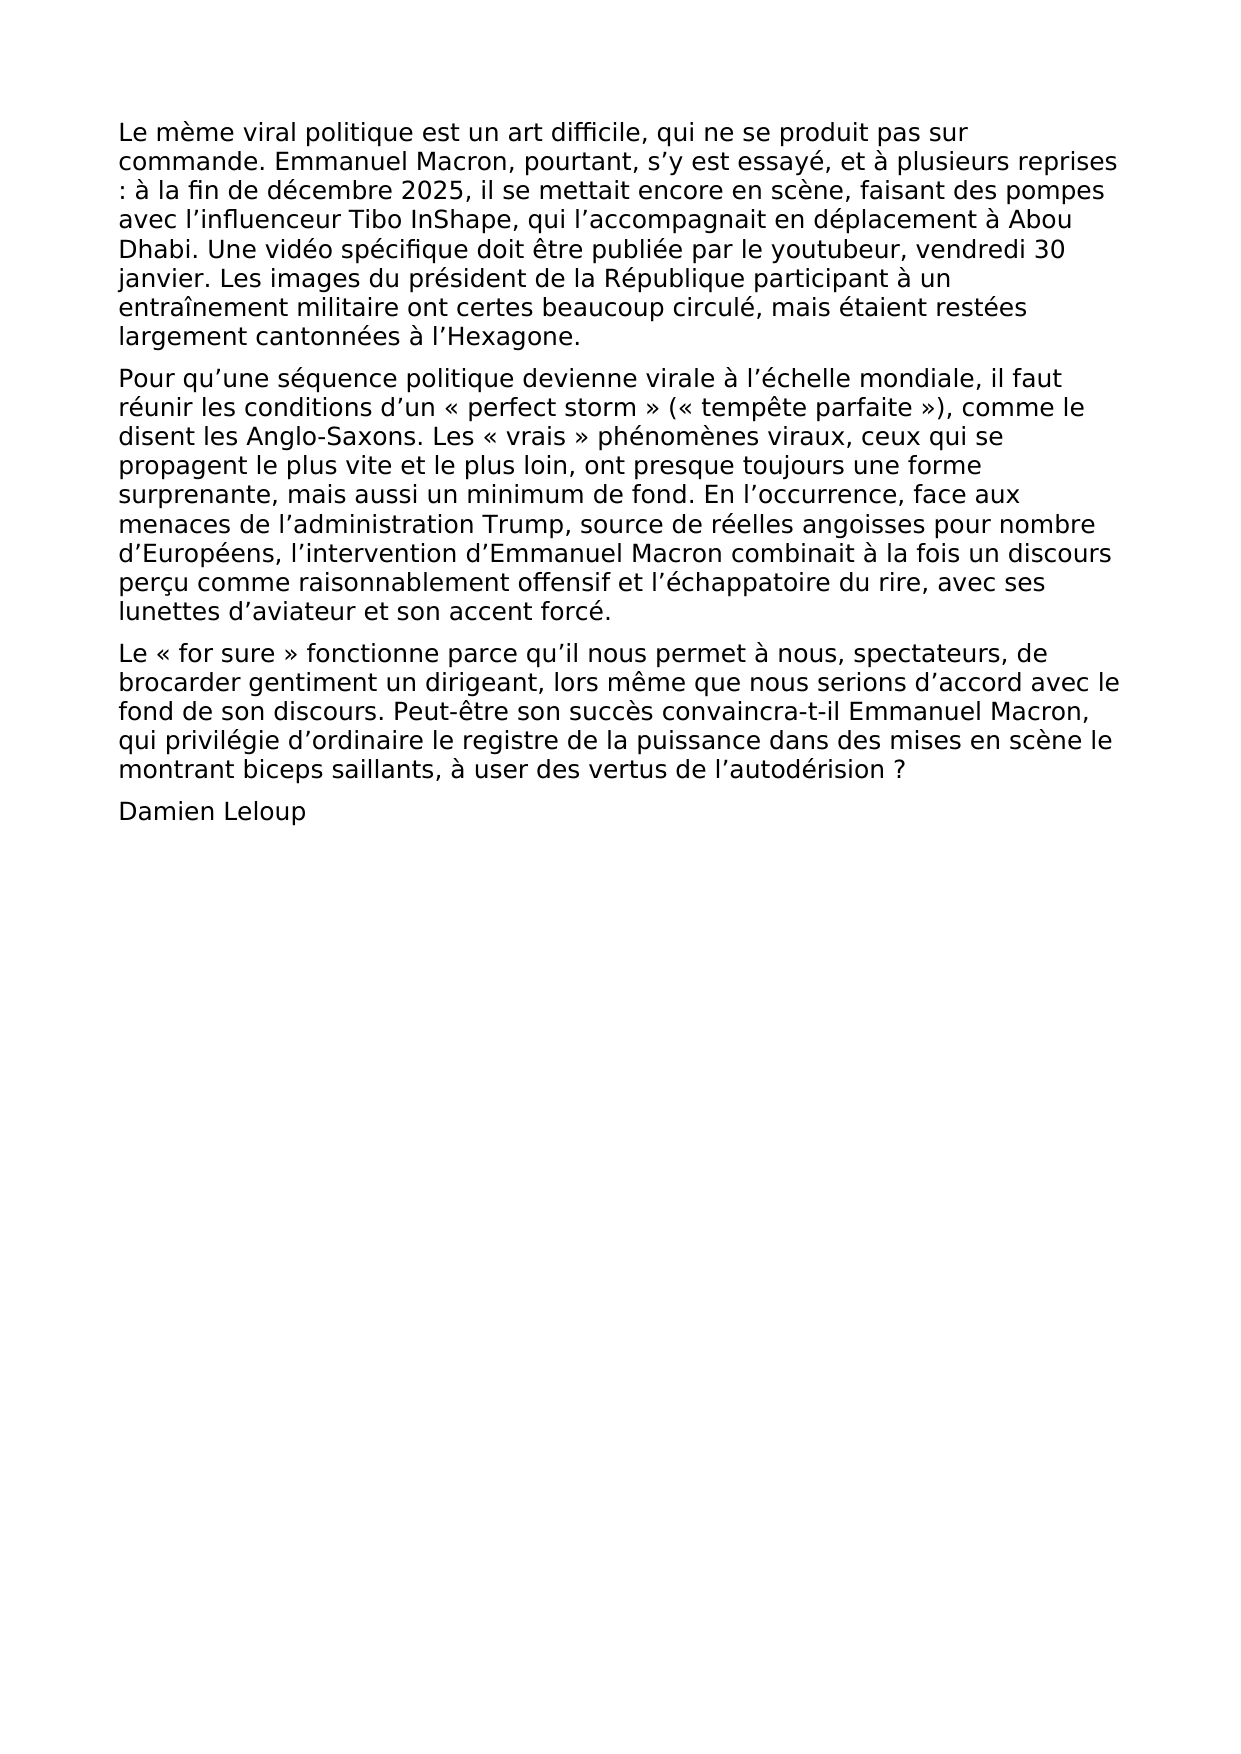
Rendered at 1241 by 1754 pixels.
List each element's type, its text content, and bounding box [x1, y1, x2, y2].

text Le mème viral politique est un art difficile, qui ne se produit pas sur commande. Emmanuel Macron, pourtant, s’y est essayé, et à plusieurs reprises : à la fin de décembre 2025, il se mettait encore en scène, faisant des pompes avec l’influenceur Tibo InShape, qui l’accompagnait en déplacement à Abou Dhabi. Une vidéo spécifique doit être publiée par le youtubeur, vendredi 30 janvier. Les images du président de la République participant à un entraînement militaire ont certes beaucoup circulé, mais étaient restées largement cantonnées à l’Hexagone. [118, 118, 1122, 351]
text Le « for sure » fonctionne parce qu’il nous permet à nous, spectateurs, de brocarder gentiment un dirigeant, lors même que nous serions d’accord avec le fond de son discours. Peut-être son succès convaincra-t-il Emmanuel Macron, qui privilégie d’ordinaire le registre de la puissance dans des mises en scène le montrant biceps saillants, à user des vertus de l’autodérision ? [118, 639, 1122, 785]
text Damien Leloup [118, 797, 1122, 826]
text Pour qu’une séquence politique devienne virale à l’échelle mondiale, il faut réunir les conditions d’un « perfect storm » (« tempête parfaite »), comme le disent les Anglo-Saxons. Les « vrais » phénomènes viraux, ceux qui se propagent le plus vite et le plus loin, ont presque toujours une forme surprenante, mais aussi un minimum de fond. En l’occurrence, face aux menaces de l’administration Trump, source de réelles angoisses pour nombre d’Européens, l’intervention d’Emmanuel Macron combinait à la fois un discours perçu comme raisonnablement offensif et l’échappatoire du rire, avec ses lunettes d’aviateur et son accent forcé. [118, 364, 1122, 626]
